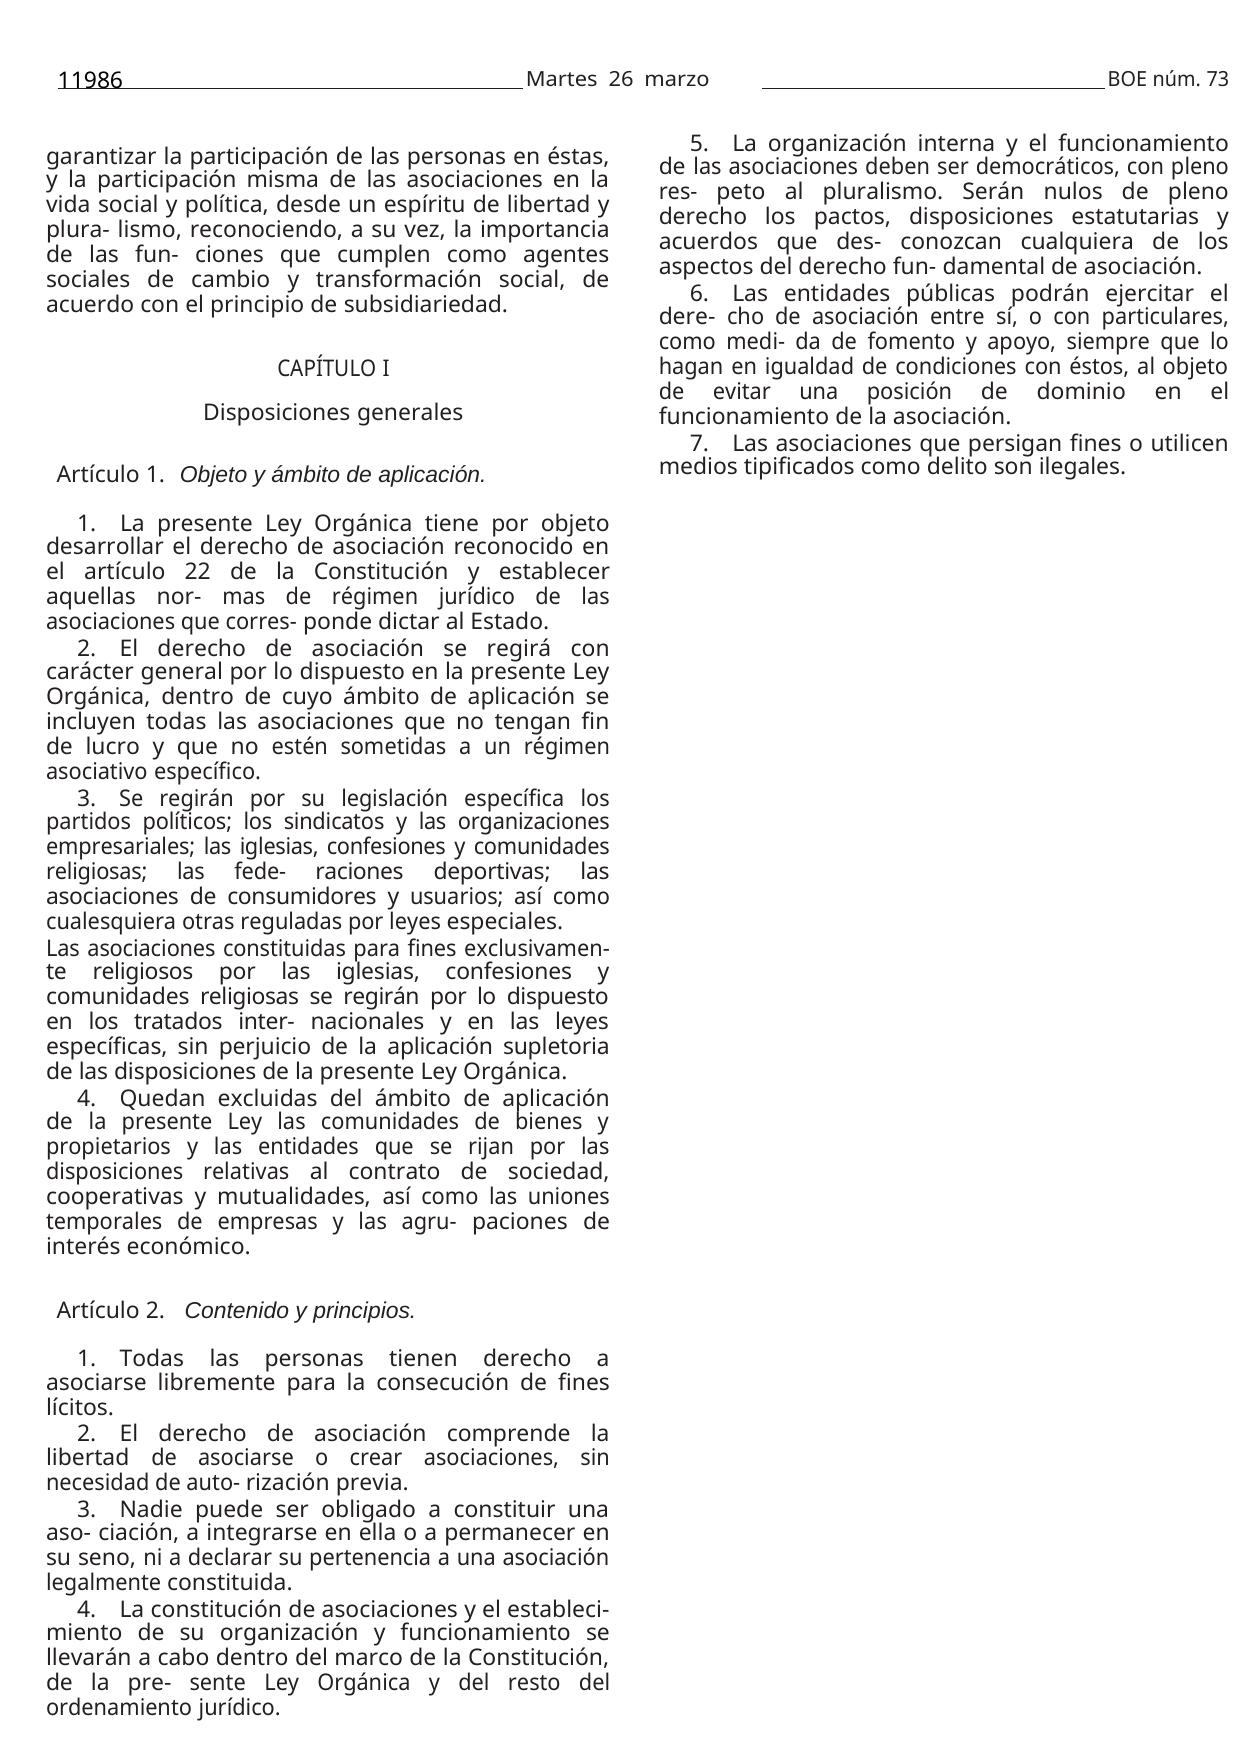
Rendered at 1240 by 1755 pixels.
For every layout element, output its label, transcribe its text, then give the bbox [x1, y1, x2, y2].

list Nadie puede ser obligado a constituir una aso- ciación, a integrarse en ella o a permanecer en su seno, ni a declarar su pertenencia a una asociación legalmente constituida. [46, 1497, 610, 1597]
text Artículo 1. Objeto y ámbito de aplicación. [56, 458, 620, 489]
list Las entidades públicas podrán ejercitar el dere- cho de asociación entre sí, o con particulares, como medi- da de fomento y apoyo, siempre que lo hagan en igualdad de condiciones con éstos, al objeto de evitar una posición de dominio en el funcionamiento de la asociación. [658, 281, 1229, 431]
list La presente Ley Orgánica tiene por objeto desarrollar el derecho de asociación reconocido en el artículo 22 de la Constitución y establecer aquellas nor- mas de régimen jurídico de las asociaciones que corres- ponde dictar al Estado. [46, 511, 610, 636]
list La organización interna y el funcionamiento de las asociaciones deben ser democráticos, con pleno res- peto al pluralismo. Serán nulos de pleno derecho los pactos, disposiciones estatutarias y acuerdos que des- conozcan cualquiera de los aspectos del derecho fun- damental de asociación. [658, 131, 1229, 281]
list Se regirán por su legislación específica los partidos políticos; los sindicatos y las organizaciones empresariales; las iglesias, confesiones y comunidades religiosas; las fede- raciones deportivas; las asociaciones de consumidores y usuarios; así como cualesquiera otras reguladas por leyes especiales. [46, 786, 610, 936]
text garantizar la participación de las personas en éstas, y la participación misma de las asociaciones en la vida social y política, desde un espíritu de libertad y plura- lismo, reconociendo, a su vez, la importancia de las fun- ciones que cumplen como agentes sociales de cambio y transformación social, de acuerdo con el principio de subsidiariedad. [46, 144, 610, 319]
text CAPÍTULO I [60, 352, 606, 383]
list Todas las personas tienen derecho a asociarse libremente para la consecución de fines lícitos. [46, 1347, 610, 1422]
list La constitución de asociaciones y el estableci- miento de su organización y funcionamiento se llevarán a cabo dentro del marco de la Constitución, de la pre- sente Ley Orgánica y del resto del ordenamiento jurídico. [46, 1597, 610, 1722]
text Las asociaciones constituidas para fines exclusivamen- te religiosos por las iglesias, confesiones y comunidades religiosas se regirán por lo dispuesto en los tratados inter- nacionales y en las leyes específicas, sin perjuicio de la aplicación supletoria de las disposiciones de la presente Ley Orgánica. [46, 937, 609, 1087]
text Artículo 2. Contenido y principios. [56, 1294, 620, 1325]
text Disposiciones generales [60, 396, 606, 427]
list Las asociaciones que persigan fines o utilicen medios tipificados como delito son ilegales. [658, 431, 1229, 481]
list El derecho de asociación se regirá con carácter general por lo dispuesto en la presente Ley Orgánica, dentro de cuyo ámbito de aplicación se incluyen todas las asociaciones que no tengan fin de lucro y que no estén sometidas a un régimen asociativo específico. [46, 636, 610, 786]
list El derecho de asociación comprende la libertad de asociarse o crear asociaciones, sin necesidad de auto- rización previa. [46, 1422, 610, 1497]
list Quedan excluidas del ámbito de aplicación de la presente Ley las comunidades de bienes y propietarios y las entidades que se rijan por las disposiciones relativas al contrato de sociedad, cooperativas y mutualidades, así como las uniones temporales de empresas y las agru- paciones de interés económico. [46, 1087, 610, 1262]
